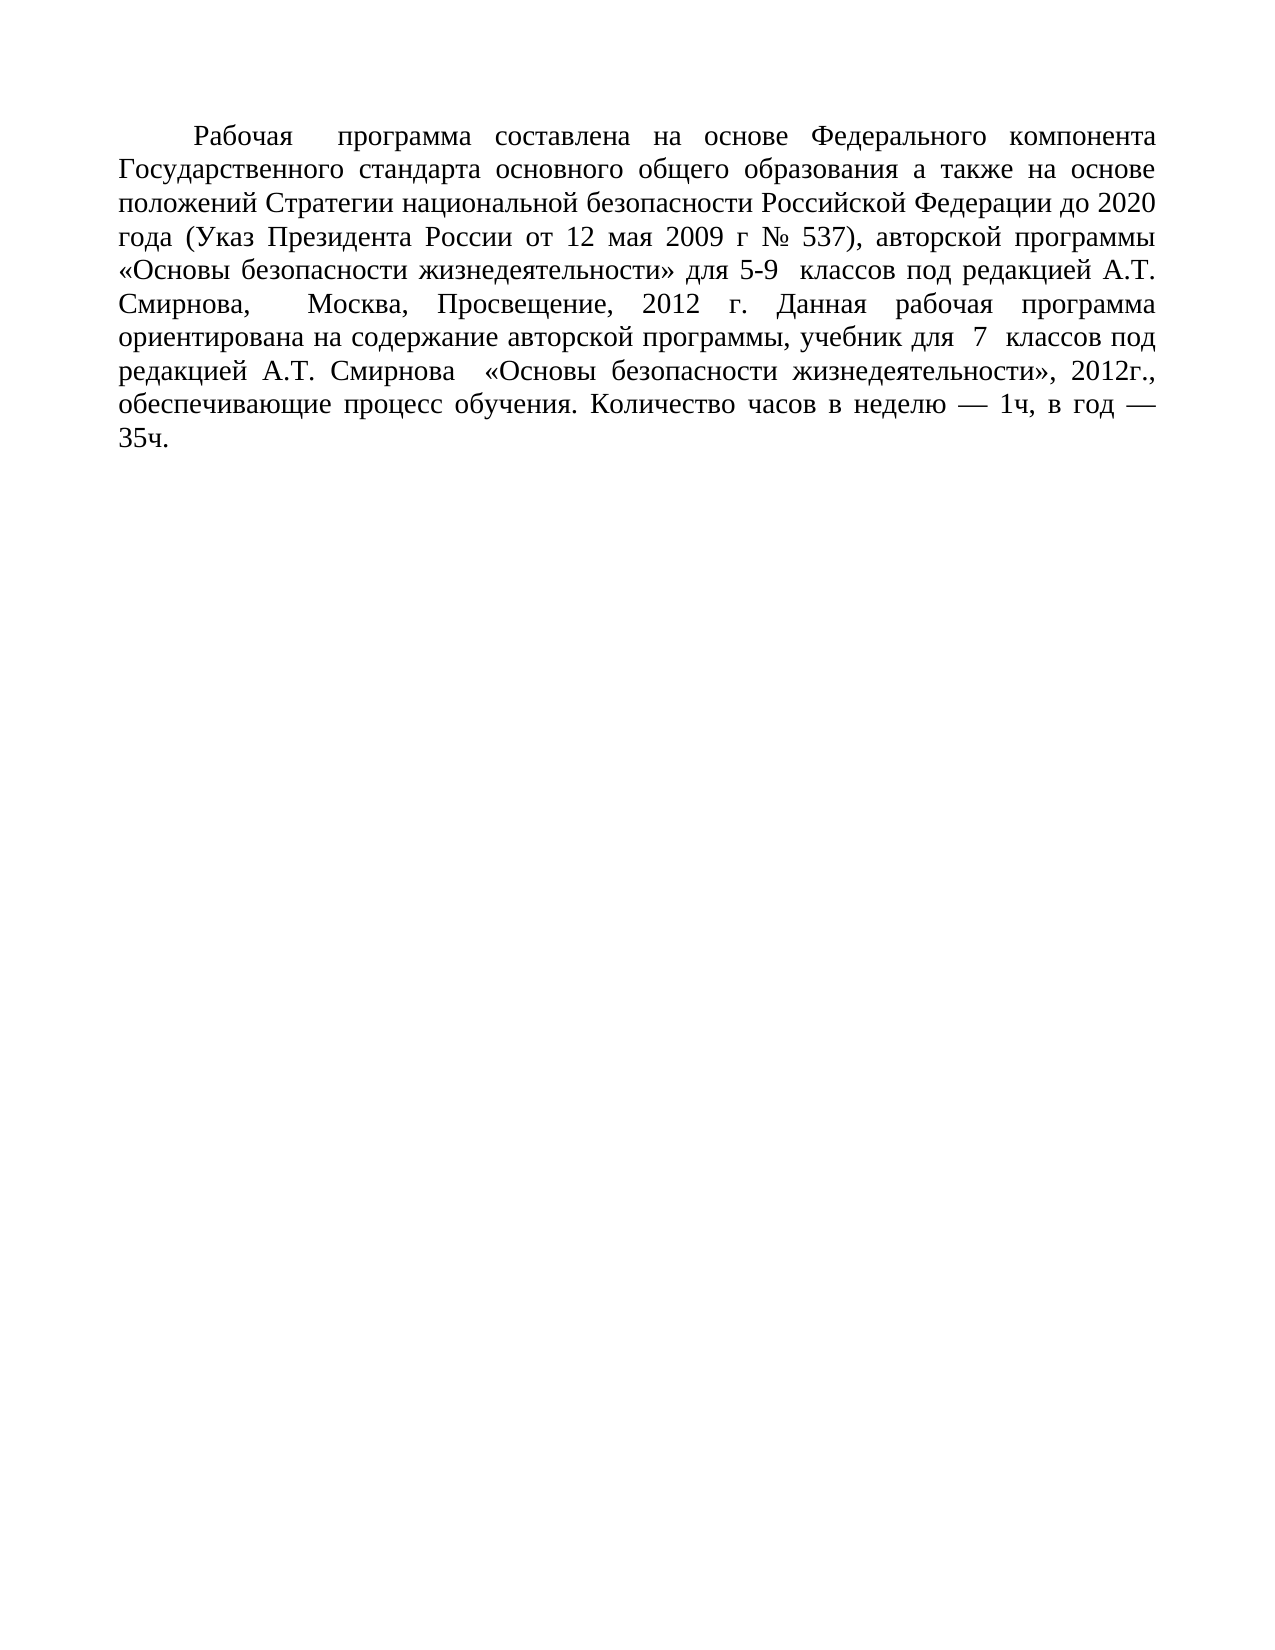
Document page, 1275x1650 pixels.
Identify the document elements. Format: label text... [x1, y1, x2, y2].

text Рабочая программа составлена на основе Федерального компонента Государственного стандарта основного общего образования а также на основе положений Стратегии национальной безопасности Российской Федерации до 2020 года (Указ Президента России от 12 мая 2009 г № 537), авторской программы «Основы безопасности жизнедеятельности» для 5-9 классов под редакцией А.Т. Смирнова, Москва, Просвещение, 2012 г. Данная рабочая программа ориентирована на содержание авторской программы, учебник для 7 классов под редакцией А.Т. Смирнова «Основы безопасности жизнедеятельности», 2012г., обеспечивающие процесс обучения. Количество часов в неделю — 1ч, в год — 35ч. [118, 118, 1157, 453]
